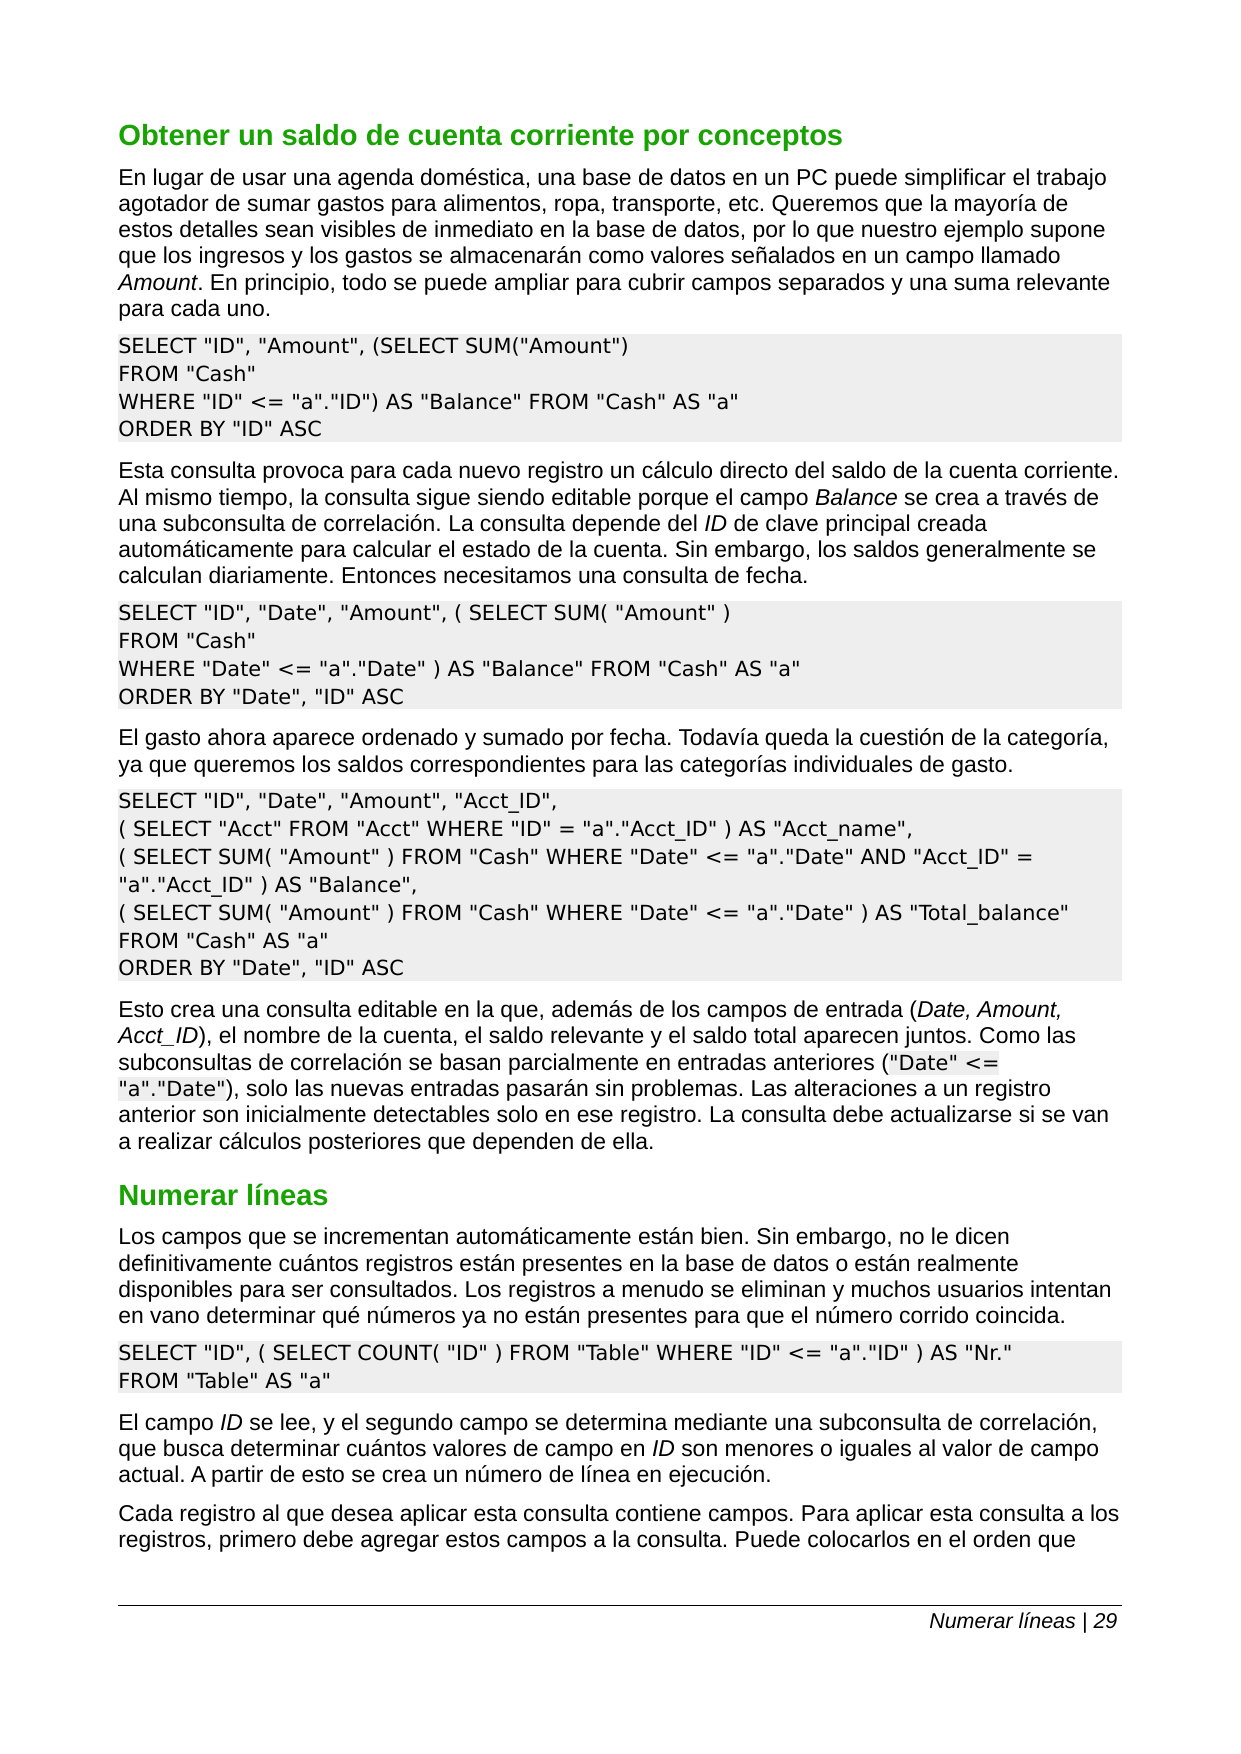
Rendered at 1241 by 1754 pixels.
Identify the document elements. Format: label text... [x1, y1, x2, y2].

text ( SELECT "Acct" FROM "Acct" WHERE "ID" = "a"."Acct_ID" ) AS "Acct_name", [118, 817, 1122, 842]
subtitle Numerar líneas [118, 1178, 1122, 1211]
text SELECT "ID", "Amount", (SELECT SUM("Amount") [118, 334, 1122, 358]
text FROM "Cash" [118, 629, 1122, 653]
text ( SELECT SUM( "Amount" ) FROM "Cash" WHERE "Date" <= "a"."Date" ) AS "Total_balance" [118, 901, 1122, 925]
text SELECT "ID", ( SELECT COUNT( "ID" ) FROM "Table" WHERE "ID" <= "a"."ID" ) AS "Nr." [118, 1341, 1122, 1365]
text ORDER BY "Date", "ID" ASC [118, 685, 1122, 709]
subtitle Obtener un saldo de cuenta corriente por conceptos [118, 118, 1122, 152]
text FROM "Table" AS "a" [118, 1369, 1122, 1393]
text FROM "Cash" [118, 362, 1122, 386]
text SELECT "ID", "Date", "Amount", "Acct_ID", [118, 789, 1122, 814]
text ORDER BY "ID" ASC [118, 417, 1122, 442]
text Esto crea una consulta editable en la que, además de los campos de entrada (Date, Amount, Acct_ID), el nombre de la cuenta, el saldo relevante y el saldo total aparecen juntos. Como las subconsultas de correlación se basan parcialmente en entradas anteriores ("Date" <= "a"."Date"), solo las nuevas entradas pasarán sin problemas. Las alteraciones a un registro anterior son inicialmente detectables solo en ese registro. La consulta debe actualizarse si se van a realizar cálculos posteriores que dependen de ella. [118, 996, 1122, 1154]
text ( SELECT SUM( "Amount" ) FROM "Cash" WHERE "Date" <= "a"."Date" AND "Acct_ID" = "a"."Acct_ID" ) AS "Balance", [118, 845, 1122, 897]
text WHERE "Date" <= "a"."Date" ) AS "Balance" FROM "Cash" AS "a" [118, 657, 1122, 681]
text Cada registro al que desea aplicar esta consulta contiene campos. Para aplicar esta consulta a los registros, primero debe agregar estos campos a la consulta. Puede colocarlos en el orden que [118, 1500, 1122, 1553]
text En lugar de usar una agenda doméstica, una base de datos en un PC puede simplificar el trabajo agotador de sumar gastos para alimentos, ropa, transporte, etc. Queremos que la mayoría de estos detalles sean visibles de inmediato en la base de datos, por lo que nuestro ejemplo supone que los ingresos y los gastos se almacenarán como valores señalados en un campo llamado Amount. En principio, todo se puede ampliar para cubrir campos separados y una suma relevante para cada uno. [118, 163, 1122, 322]
text El campo ID se lee, y el segundo campo se determina mediante una subconsulta de correlación, que busca determinar cuántos valores de campo en ID son menores o iguales al valor de campo actual. A partir de esto se crea un número de línea en ejecución. [118, 1408, 1122, 1487]
text Esta consulta provoca para cada nuevo registro un cálculo directo del saldo de la cuenta corriente. Al mismo tiempo, la consulta sigue siendo editable porque el campo Balance se crea a través de una subconsulta de correlación. La consulta depende del ID de clave principal creada automáticamente para calcular el estado de la cuenta. Sin embargo, los saldos generalmente se calculan diariamente. Entonces necesitamos una consulta de fecha. [118, 457, 1122, 589]
text SELECT "ID", "Date", "Amount", ( SELECT SUM( "Amount" ) [118, 601, 1122, 626]
text WHERE "ID" <= "a"."ID") AS "Balance" FROM "Cash" AS "a" [118, 390, 1122, 414]
text ORDER BY "Date", "ID" ASC [118, 956, 1122, 981]
text Los campos que se incrementan automáticamente están bien. Sin embargo, no le dicen definitivamente cuántos registros están presentes en la base de datos o están realmente disponibles para ser consultados. Los registros a menudo se eliminan y muchos usuarios intentan en vano determinar qué números ya no están presentes para que el número corrido coincida. [118, 1223, 1122, 1328]
text FROM "Cash" AS "a" [118, 929, 1122, 953]
text El gasto ahora aparece ordenado y sumado por fecha. Todavía queda la cuestión de la categoría, ya que queremos los saldos correspondientes para las categorías individuales de gasto. [118, 724, 1122, 777]
